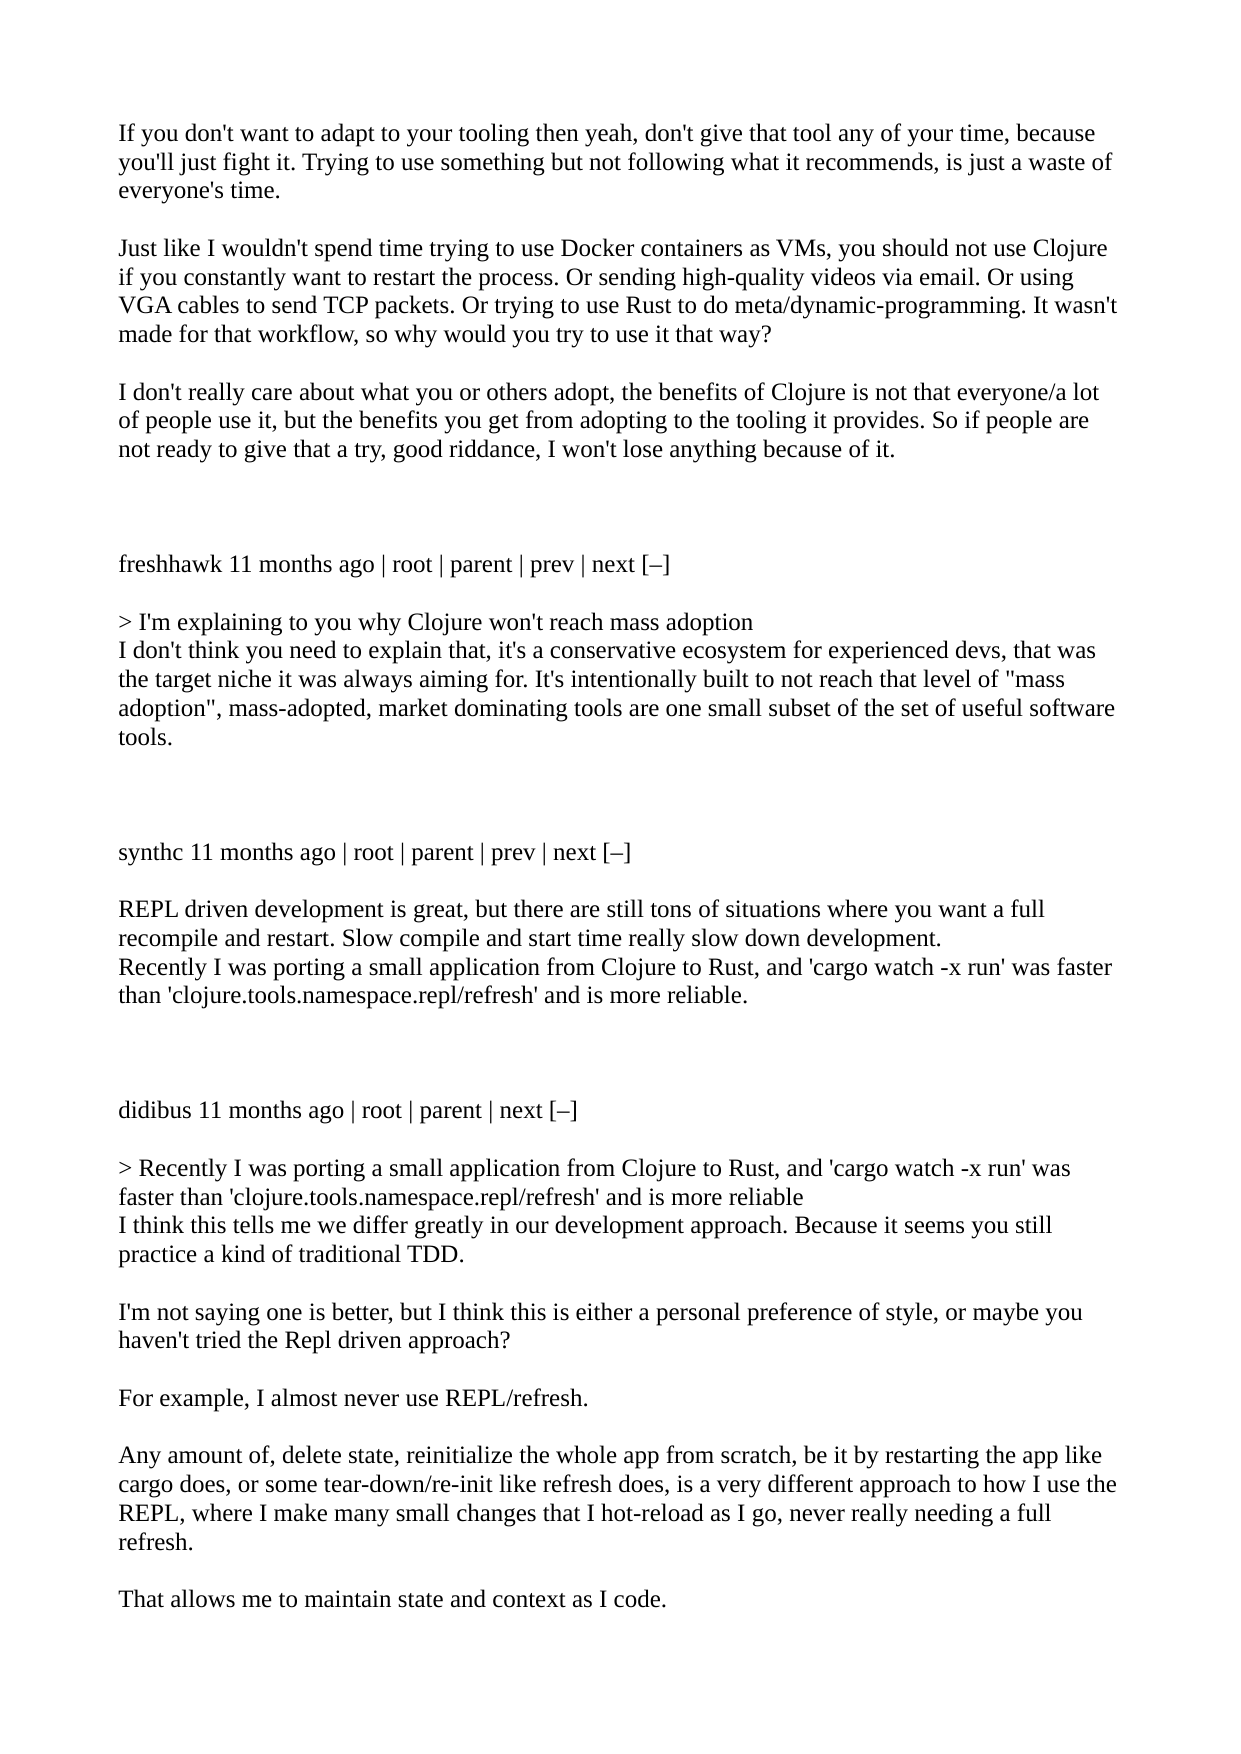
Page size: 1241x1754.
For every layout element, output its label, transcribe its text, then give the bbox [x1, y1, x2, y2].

text Recently I was porting a small application from Clojure to Rust, and 'cargo watch -x run' was faster than 'clojure.tools.namespace.repl/refresh' and is more reliable. [118, 952, 1122, 1009]
text I don't really care about what you or others adopt, the benefits of Clojure is not that everyone/a lot of people use it, but the benefits you get from adopting to the tooling it provides. So if people are not ready to give that a try, good riddance, I won't lose anything because of it. [118, 377, 1122, 463]
text I'm not saying one is better, but I think this is either a personal preference of style, or maybe you haven't tried the Repl driven approach? [118, 1297, 1122, 1354]
text > I'm explaining to you why Clojure won't reach mass adoption [118, 607, 1122, 636]
text didibus 11 months ago | root | parent | next [–] [118, 1096, 1122, 1124]
text freshhawk 11 months ago | root | parent | prev | next [–] [118, 549, 1122, 578]
text For example, I almost never use REPL/refresh. [118, 1383, 1122, 1412]
text I think this tells me we differ greatly in our development approach. Because it seems you still practice a kind of traditional TDD. [118, 1211, 1122, 1268]
text synthc 11 months ago | root | parent | prev | next [–] [118, 837, 1122, 866]
text Just like I wouldn't spend time trying to use Docker containers as VMs, you should not use Clojure if you constantly want to restart the process. Or sending high-quality videos via email. Or using VGA cables to send TCP packets. Or trying to use Rust to do meta/dynamic-programming. It wasn't made for that workflow, so why would you try to use it that way? [118, 233, 1122, 348]
text REPL driven development is great, but there are still tons of situations where you want a full recompile and restart. Slow compile and start time really slow down development. [118, 894, 1122, 952]
text That allows me to maintain state and context as I code. [118, 1584, 1122, 1613]
text > Recently I was porting a small application from Clojure to Rust, and 'cargo watch -x run' was faster than 'clojure.tools.namespace.repl/refresh' and is more reliable [118, 1153, 1122, 1211]
text I don't think you need to explain that, it's a conservative ecosystem for experienced devs, that was the target niche it was always aiming for. It's intentionally built to not reach that level of "mass adoption", mass-adopted, market dominating tools are one small subset of the set of useful software tools. [118, 636, 1122, 751]
text If you don't want to adapt to your tooling then yeah, don't give that tool any of your time, because you'll just fight it. Trying to use something but not following what it recommends, is just a waste of everyone's time. [118, 118, 1122, 204]
text Any amount of, delete state, reinitialize the whole app from scratch, be it by restarting the app like cargo does, or some tear-down/re-init like refresh does, is a very different approach to how I use the REPL, where I make many small changes that I hot-reload as I go, never really needing a full refresh. [118, 1441, 1122, 1556]
